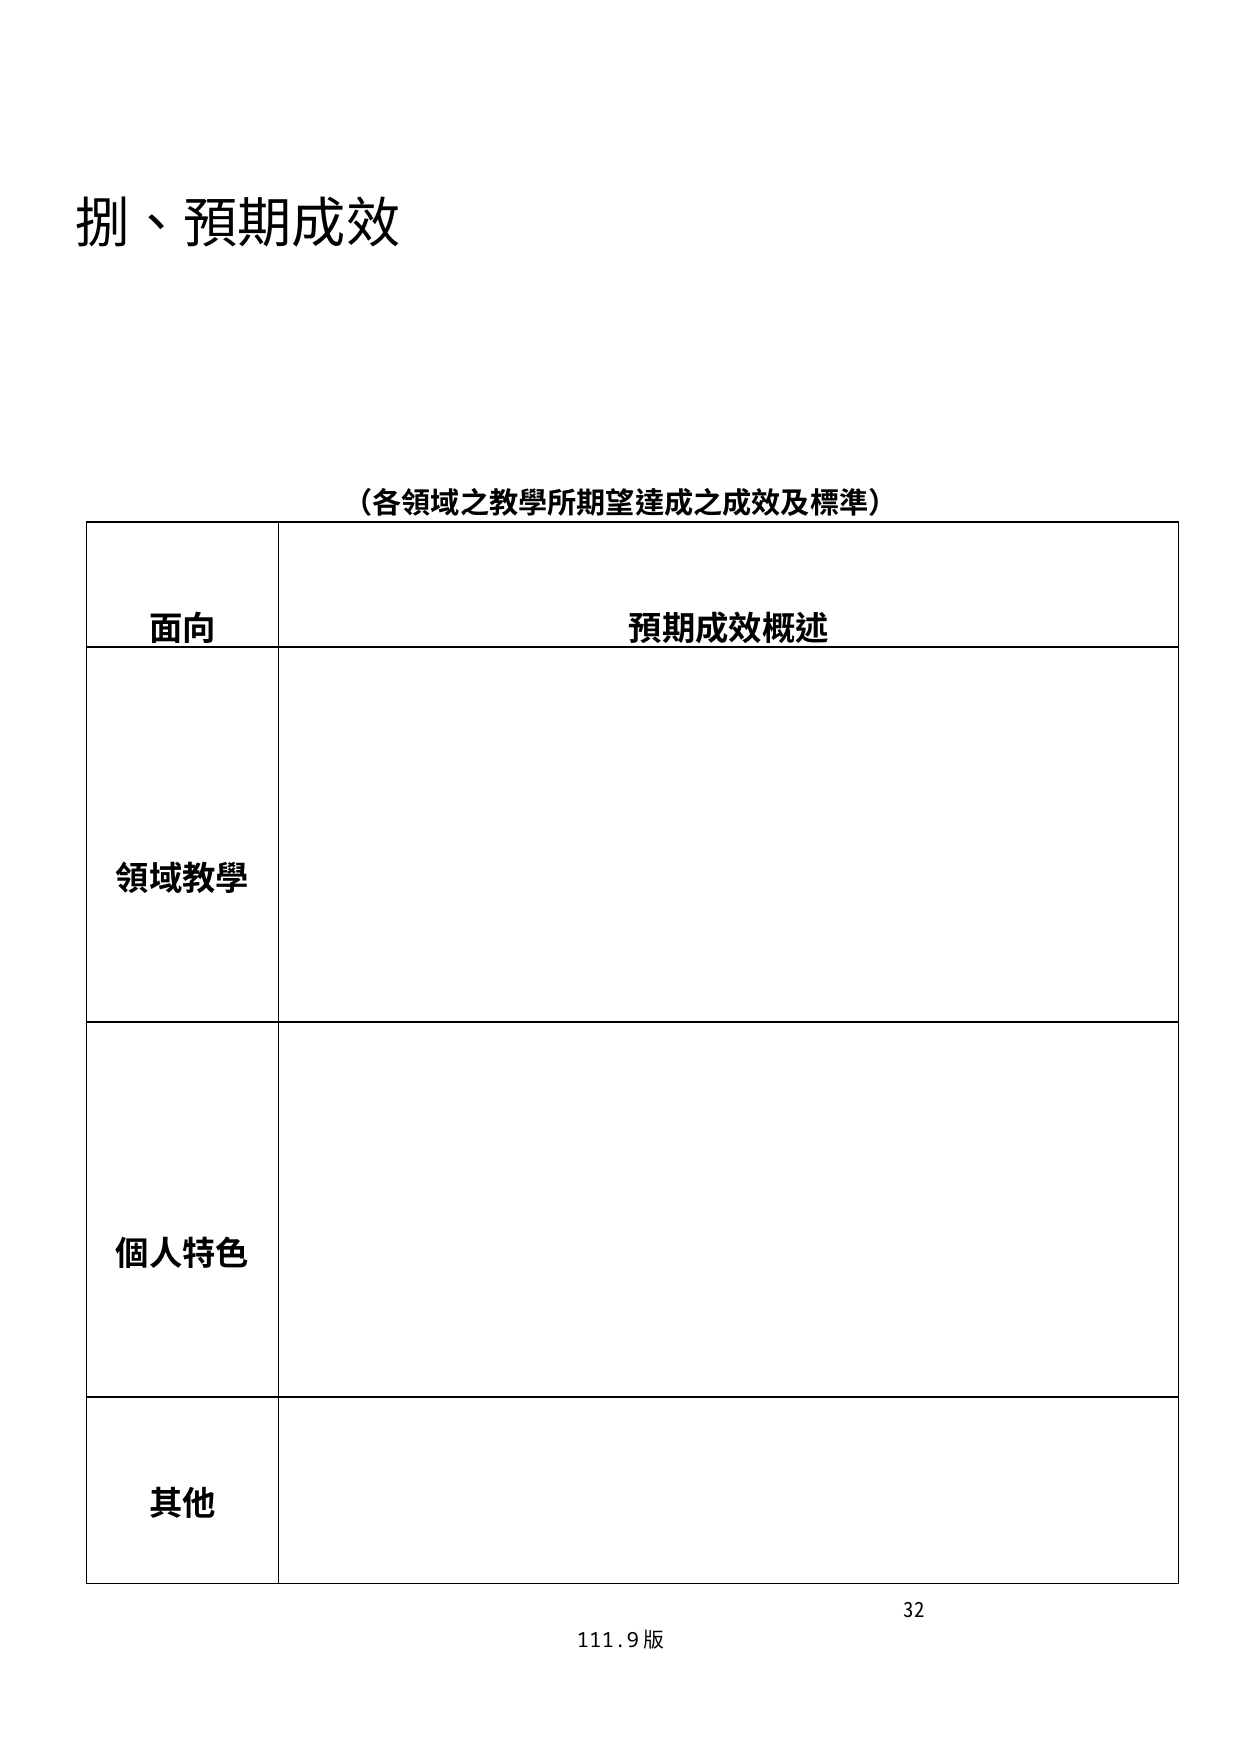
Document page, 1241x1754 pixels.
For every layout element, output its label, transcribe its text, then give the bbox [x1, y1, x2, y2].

subtitle 捌、預期成效 [75, 146, 1165, 271]
table_cell 個人特色 [87, 1023, 278, 1396]
table_cell 其他 [87, 1398, 278, 1583]
text （各領域之教學所期望達成之成效及標準） [75, 459, 1165, 521]
table_cell [279, 1398, 1178, 1583]
table_cell 領域教學 [87, 648, 278, 1021]
table_cell [279, 1023, 1178, 1396]
table_cell [279, 648, 1178, 1021]
table_header 面向 [87, 523, 278, 646]
table_header 預期成效概述 [279, 523, 1178, 646]
